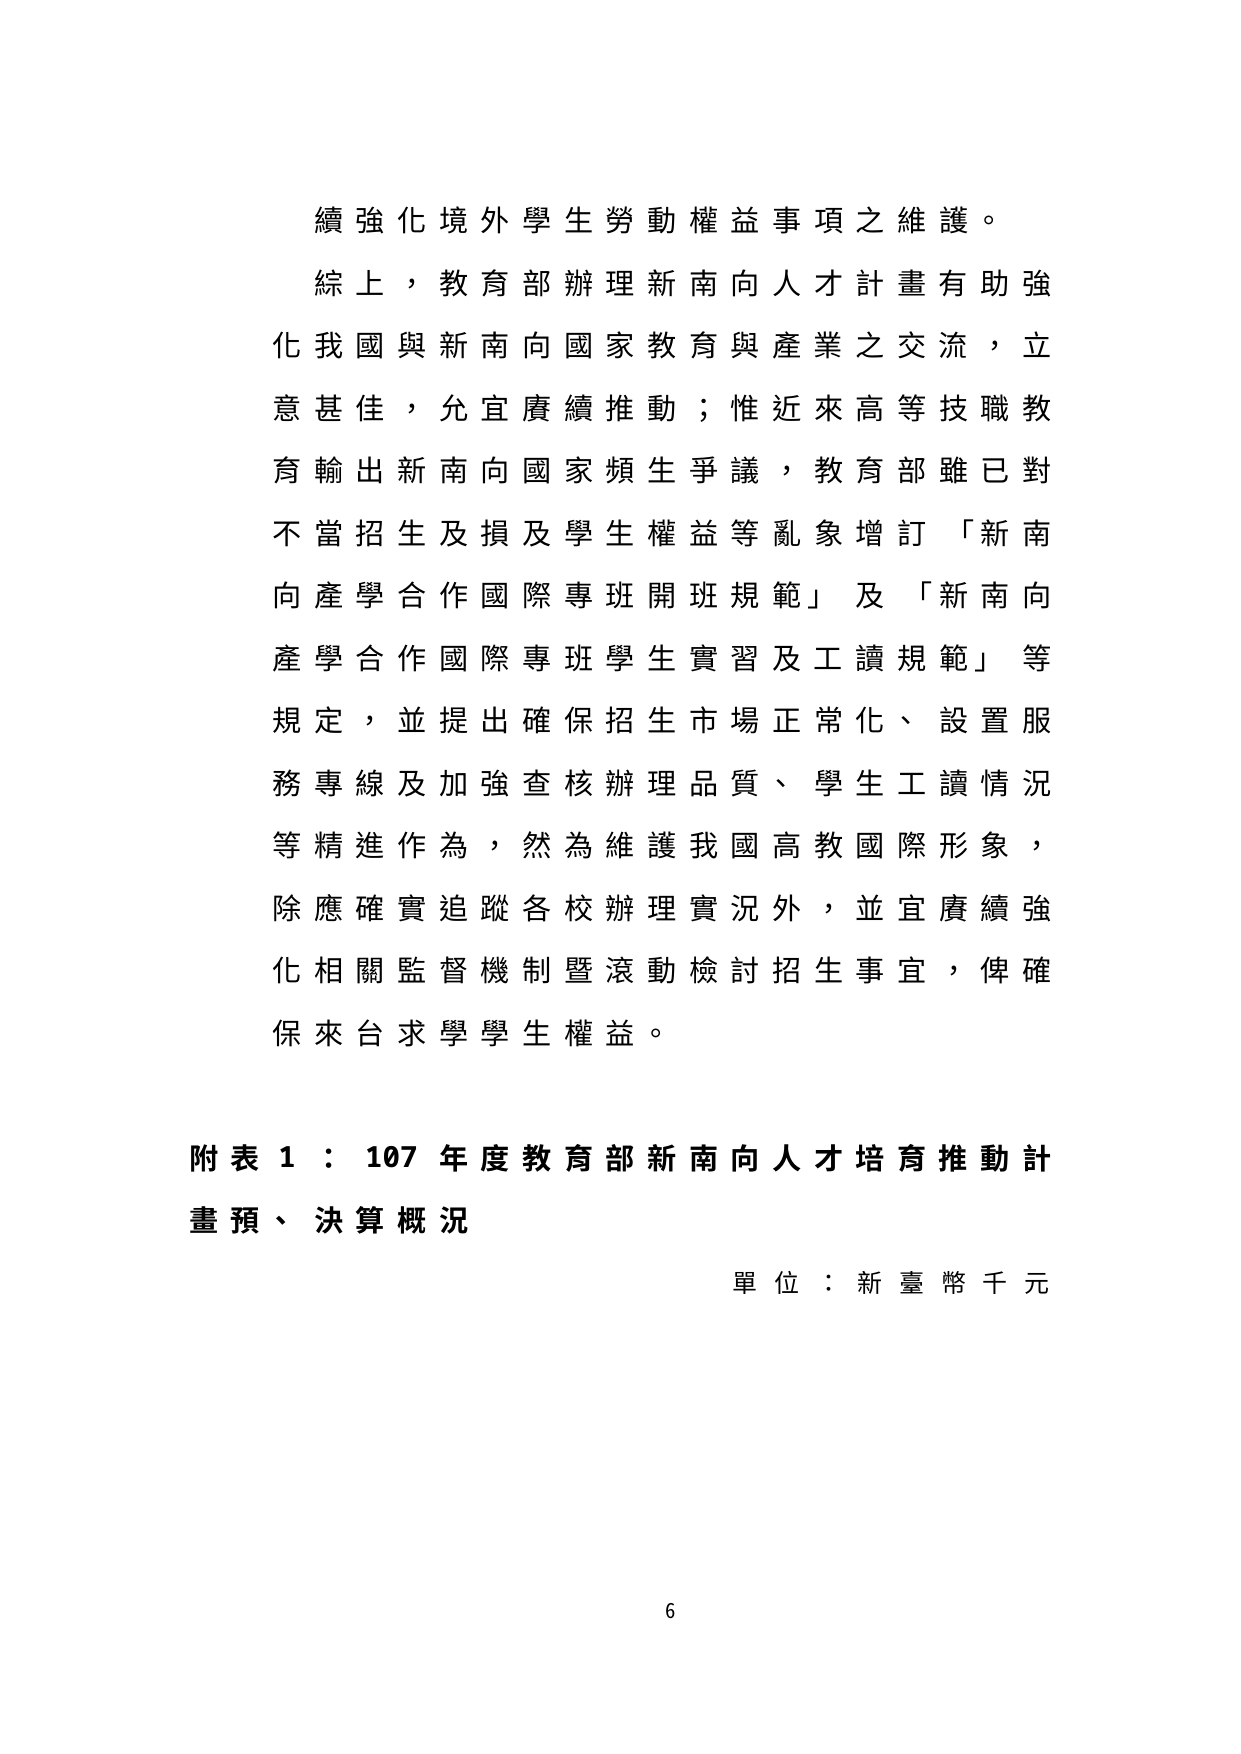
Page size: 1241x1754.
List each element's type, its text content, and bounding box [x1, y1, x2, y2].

text 單位：新臺幣千元 [183, 1240, 1058, 1302]
text 綜上，教育部辦理新南向人才計畫有助強化我國與新南向國家教育與產業之交流，立意甚佳，允宜賡續推動；惟近來高等技職教育輸出新南向國家頻生爭議，教育部雖已對不當招生及損及學生權益等亂象增訂「新南向產學合作國際專班開班規範」及「新南向產學合作國際專班學生實習及工讀規範」等規定，並提出確保招生市場正常化、設置服務專線及加強查核辦理品質、學生工讀情況等精進作為，然為維護我國高教國際形象，除應確實追蹤各校辦理實況外，並宜賡續強化相關監督機制暨滾動檢討招生事宜，俾確保來台求學學生權益。 [242, 240, 1058, 1052]
text 附表1：107年度教育部新南向人才培育推動計畫預、決算概況 [183, 1115, 1058, 1240]
text 續強化境外學生勞動權益事項之維護。 [271, 177, 1058, 240]
